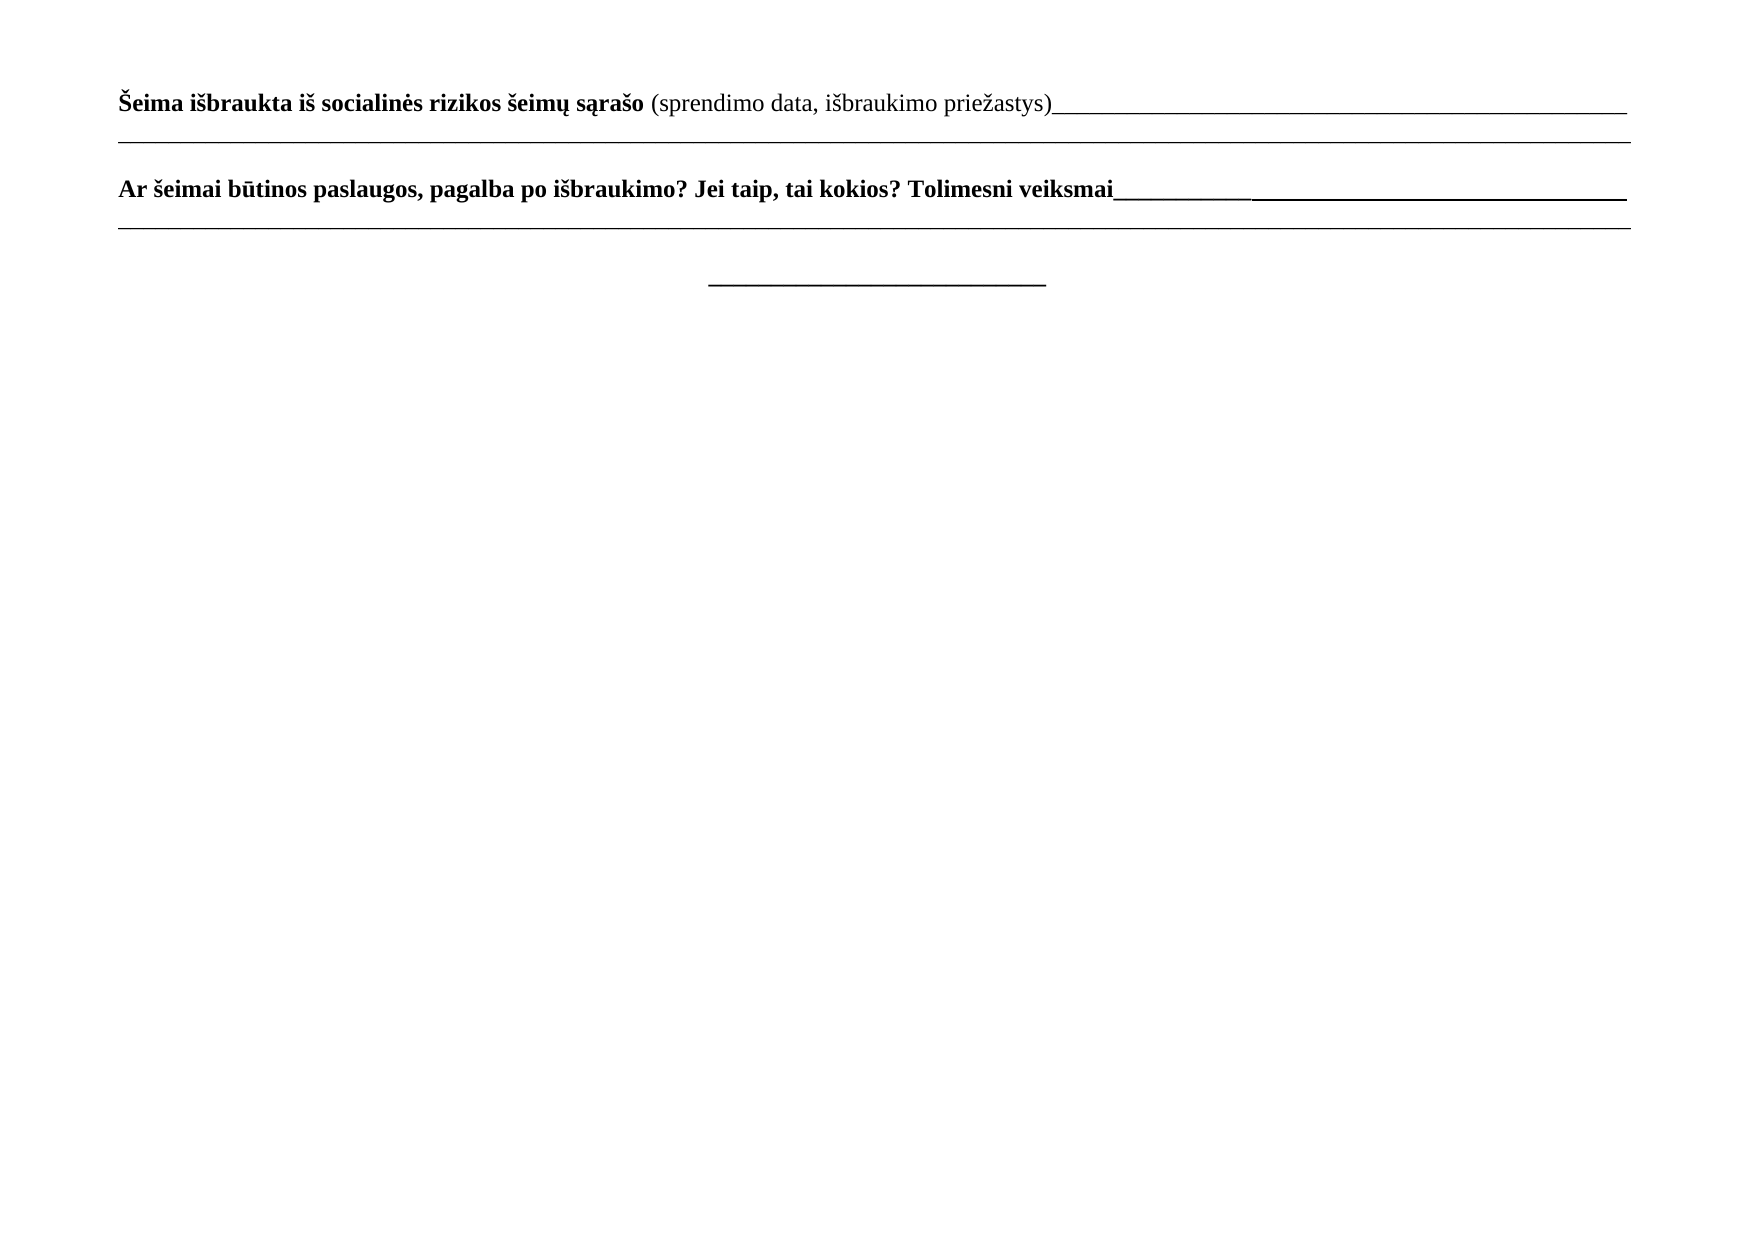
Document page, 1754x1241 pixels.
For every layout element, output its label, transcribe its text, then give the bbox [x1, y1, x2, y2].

text Ar šeimai būtinos paslaugos, pagalba po išbraukimo? Jei taip, tai kokios? Tolimesni veiksmai_________________________________________ [118, 174, 1636, 203]
text ___________________________ [118, 260, 1636, 289]
text _________________________________________________________________________________________________________________________ [118, 203, 1636, 232]
text _________________________________________________________________________________________________________________________ [118, 117, 1636, 145]
text Šeima išbraukta iš socialinės rizikos šeimų sąrašo (sprendimo data, išbraukimo priežastys)______________________________________________ [118, 88, 1636, 117]
